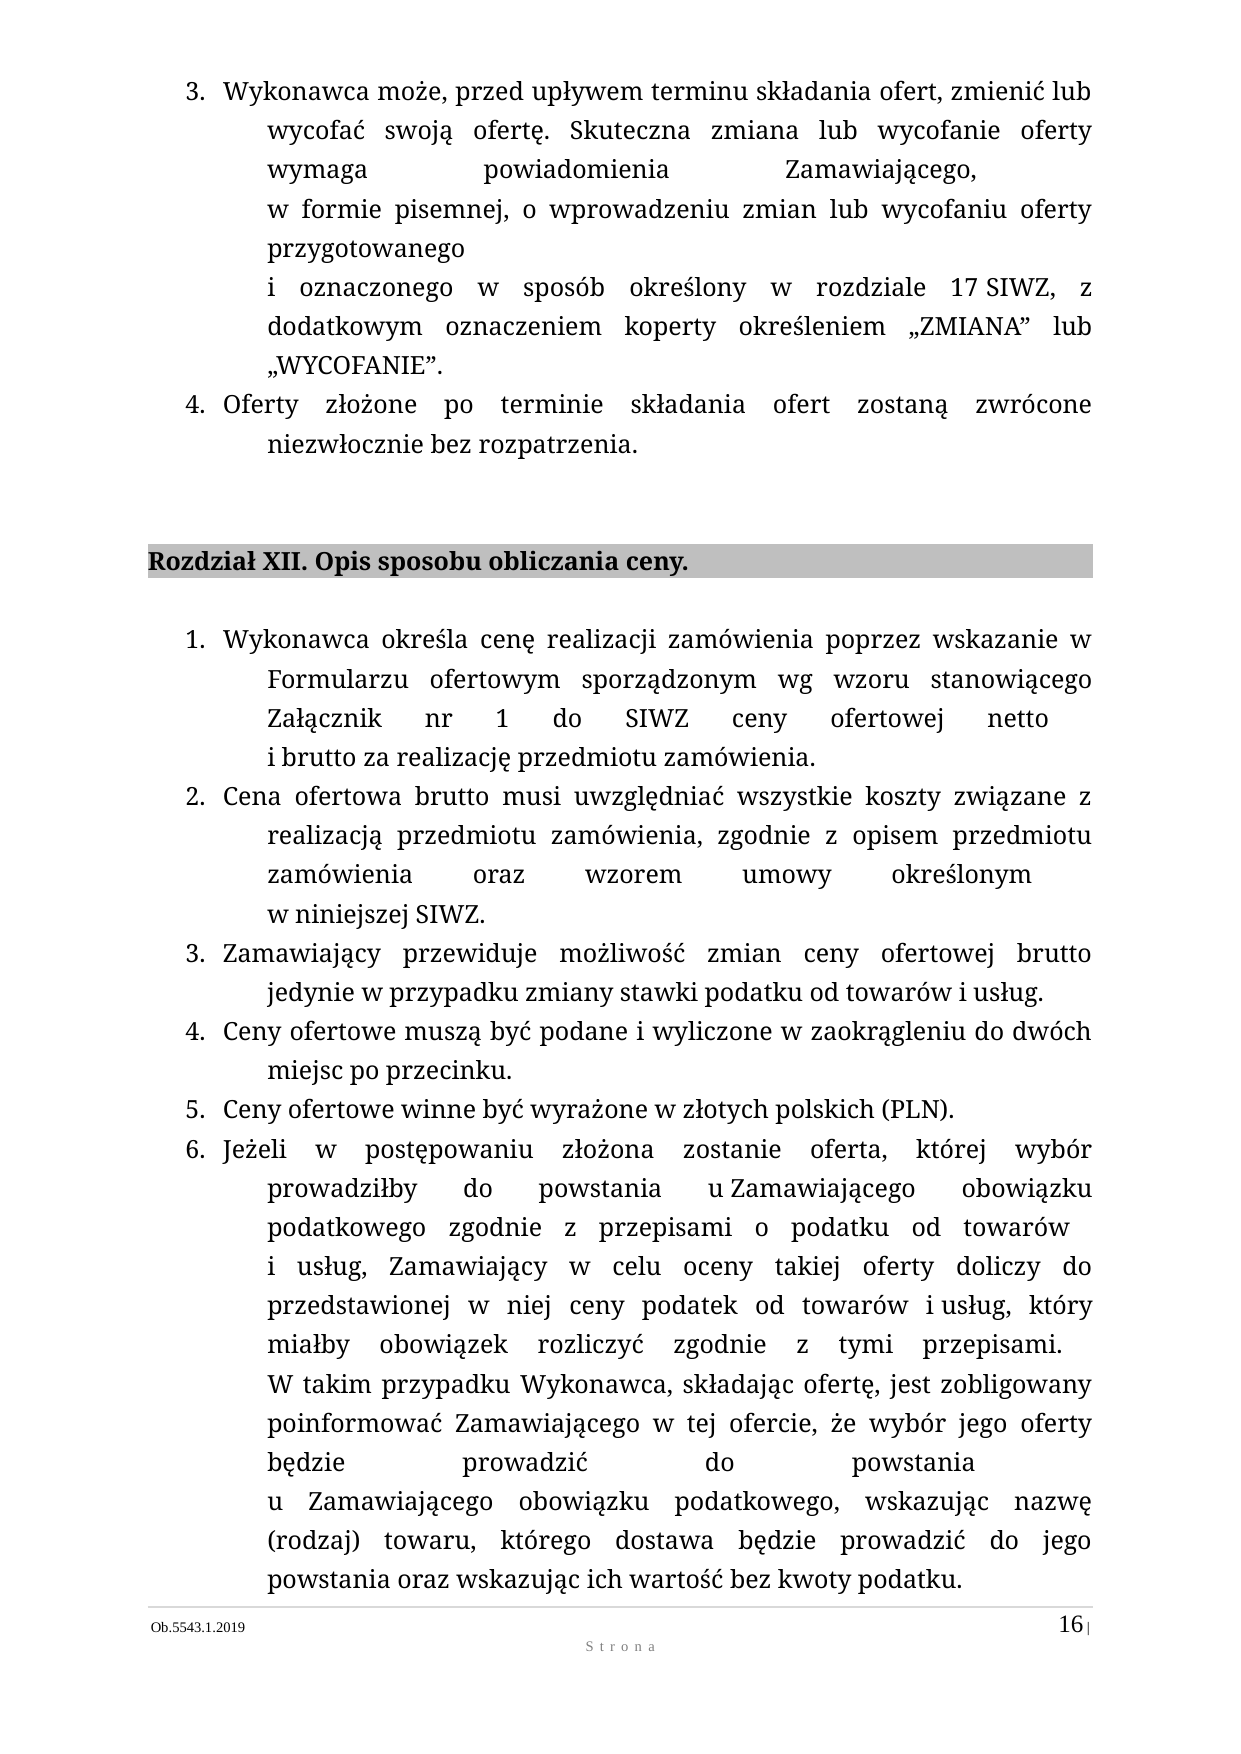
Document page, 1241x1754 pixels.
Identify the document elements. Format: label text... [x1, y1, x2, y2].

text Rozdział XII. Opis sposobu obliczania ceny. [148, 544, 1093, 578]
list Wykonawca może, przed upływem terminu składania ofert, zmienić lub wycofać swoją ofertę. Skuteczna zmiana lub wycofanie oferty wymaga powiadomienia Zamawiającego, w formie pisemnej, o wprowadzeniu zmian lub wycofaniu oferty przygotowanego i oznaczonego w sposób określony w rozdziale 17 SIWZ, z dodatkowym oznaczeniem koperty określeniem „ZMIANA” lub „WYCOFANIE”. [185, 74, 1093, 382]
list Cena ofertowa brutto musi uwzględniać wszystkie koszty związane z realizacją przedmiotu zamówienia, zgodnie z opisem przedmiotu zamówienia oraz wzorem umowy określonym w niniejszej SIWZ. [185, 779, 1093, 930]
list Jeżeli w postępowaniu złożona zostanie oferta, której wybór prowadziłby do powstania u Zamawiającego obowiązku podatkowego zgodnie z przepisami o podatku od towarów i usług, Zamawiający w celu oceny takiej oferty doliczy do przedstawionej w niej ceny podatek od towarów i usług, który miałby obowiązek rozliczyć zgodnie z tymi przepisami. W takim przypadku Wykonawca, składając ofertę, jest zobligowany poinformować Zamawiającego w tej ofercie, że wybór jego oferty będzie prowadzić do powstania u Zamawiającego obowiązku podatkowego, wskazując nazwę (rodzaj) towaru, którego dostawa będzie prowadzić do jego powstania oraz wskazując ich wartość bez kwoty podatku. [185, 1131, 1093, 1596]
list Zamawiający przewiduje możliwość zmian ceny ofertowej brutto jedynie w przypadku zmiany stawki podatku od towarów i usług. [185, 935, 1093, 1009]
list Oferty złożone po terminie składania ofert zostaną zwrócone niezwłocznie bez rozpatrzenia. [185, 387, 1093, 460]
list Ceny ofertowe muszą być podane i wyliczone w zaokrągleniu do dwóch miejsc po przecinku. [185, 1014, 1093, 1087]
list Ceny ofertowe winne być wyrażone w złotych polskich (PLN). [185, 1092, 1093, 1126]
list Wykonawca określa cenę realizacji zamówienia poprzez wskazanie w Formularzu ofertowym sporządzonym wg wzoru stanowiącego Załącznik nr 1 do SIWZ ceny ofertowej netto i brutto za realizację przedmiotu zamówienia. [185, 622, 1093, 774]
